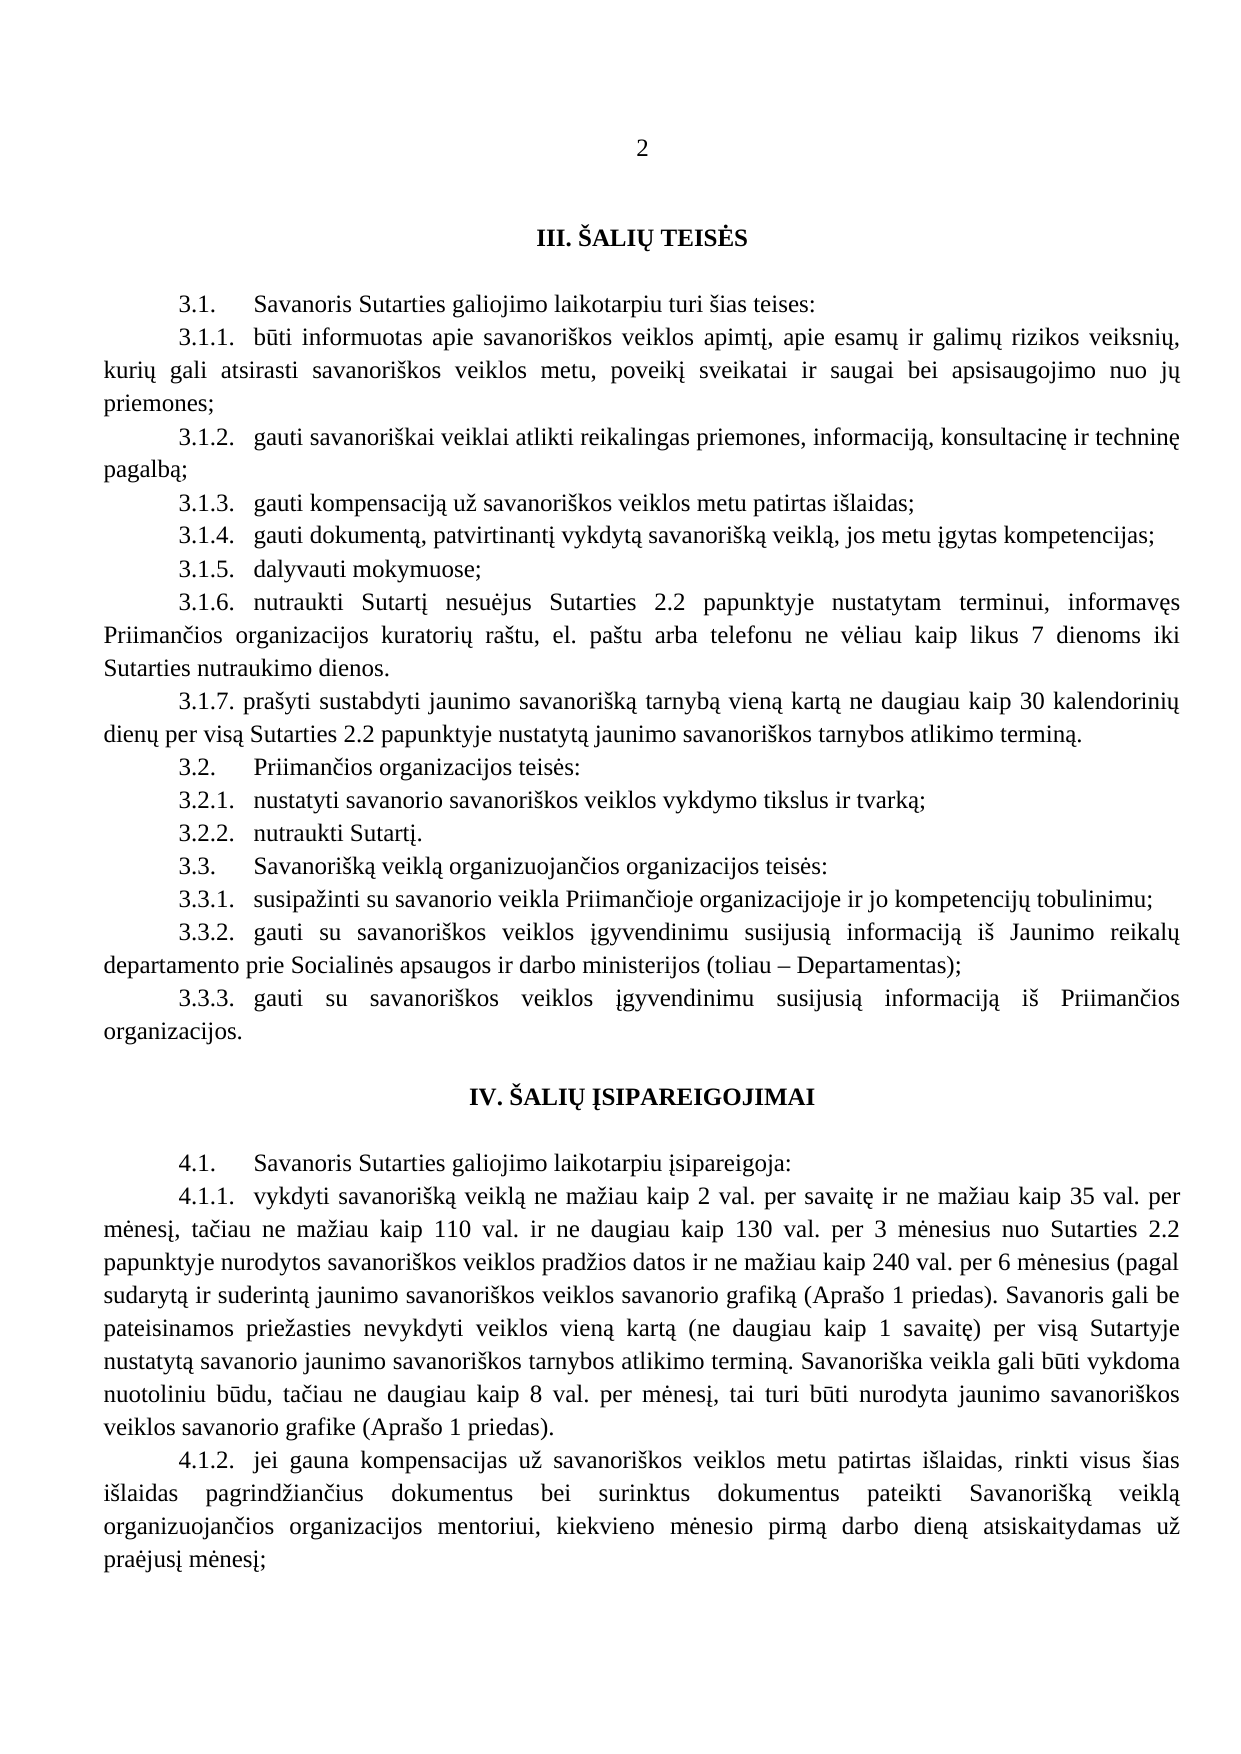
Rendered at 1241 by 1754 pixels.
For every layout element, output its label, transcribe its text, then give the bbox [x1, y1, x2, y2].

text 3.1.5. dalyvauti mokymuose; [103, 554, 1181, 582]
text 4.1. Savanoris Sutarties galiojimo laikotarpiu įsipareigoja: [103, 1148, 1181, 1177]
text 3.3.3. gauti su savanoriškos veiklos įgyvendinimu susijusią informaciją iš Priimančios organizacijos. [103, 983, 1181, 1045]
text 3.2.1. nustatyti savanorio savanoriškos veiklos vykdymo tikslus ir tvarką; [103, 785, 1181, 813]
text 3.1. Savanoris Sutarties galiojimo laikotarpiu turi šias teises: [103, 289, 1181, 318]
text 3.3.1. susipažinti su savanorio veikla Priimančioje organizacijoje ir jo kompetencijų tobulinimu; [103, 884, 1181, 913]
text 3.3. Savanorišką veiklą organizuojančios organizacijos teisės: [103, 851, 1181, 879]
text 3.2. Priimančios organizacijos teisės: [103, 752, 1181, 781]
text 3.1.1. būti informuotas apie savanoriškos veiklos apimtį, apie esamų ir galimų rizikos veiksnių, kurių gali atsirasti savanoriškos veiklos metu, poveikį sveikatai ir saugai bei apsisaugojimo nuo jų priemones; [103, 322, 1181, 417]
text III. ŠALIŲ TEISĖS [103, 223, 1181, 252]
text 4.1.2. jei gauna kompensacijas už savanoriškos veiklos metu patirtas išlaidas, rinkti visus šias išlaidas pagrindžiančius dokumentus bei surinktus dokumentus pateikti Savanorišką veiklą organizuojančios organizacijos mentoriui, kiekvieno mėnesio pirmą darbo dieną atsiskaitydamas už praėjusį mėnesį; [103, 1445, 1181, 1573]
text 4.1.1. vykdyti savanorišką veiklą ne mažiau kaip 2 val. per savaitę ir ne mažiau kaip 35 val. per mėnesį, tačiau ne mažiau kaip 110 val. ir ne daugiau kaip 130 val. per 3 mėnesius nuo Sutarties 2.2 papunktyje nurodytos savanoriškos veiklos pradžios datos ir ne mažiau kaip 240 val. per 6 mėnesius (pagal sudarytą ir suderintą jaunimo savanoriškos veiklos savanorio grafiką (Aprašo 1 priedas). Savanoris gali be pateisinamos priežasties nevykdyti veiklos vieną kartą (ne daugiau kaip 1 savaitę) per visą Sutartyje nustatytą savanorio jaunimo savanoriškos tarnybos atlikimo terminą. Savanoriška veikla gali būti vykdoma nuotoliniu būdu, tačiau ne daugiau kaip 8 val. per mėnesį, tai turi būti nurodyta jaunimo savanoriškos veiklos savanorio grafike (Aprašo 1 priedas). [103, 1181, 1181, 1441]
text IV. ŠALIŲ ĮSIPAREIGOJIMAI [103, 1082, 1181, 1111]
text 3.1.3. gauti kompensaciją už savanoriškos veiklos metu patirtas išlaidas; [103, 488, 1181, 516]
text 3.1.4. gauti dokumentą, patvirtinantį vykdytą savanorišką veiklą, jos metu įgytas kompetencijas; [103, 521, 1181, 549]
text 3.3.2. gauti su savanoriškos veiklos įgyvendinimu susijusią informaciją iš Jaunimo reikalų departamento prie Socialinės apsaugos ir darbo ministerijos (toliau – Departamentas); [103, 917, 1181, 979]
text 3.1.2. gauti savanoriškai veiklai atlikti reikalingas priemones, informaciją, konsultacinę ir techninę pagalbą; [103, 422, 1181, 483]
text 3.1.6. nutraukti Sutartį nesuėjus Sutarties 2.2 papunktyje nustatytam terminui, informavęs Priimančios organizacijos kuratorių raštu, el. paštu arba telefonu ne vėliau kaip likus 7 dienoms iki Sutarties nutraukimo dienos. [103, 587, 1181, 681]
text 3.1.7. prašyti sustabdyti jaunimo savanorišką tarnybą vieną kartą ne daugiau kaip 30 kalendorinių dienų per visą Sutarties 2.2 papunktyje nustatytą jaunimo savanoriškos tarnybos atlikimo terminą. [103, 686, 1181, 747]
text 3.2.2. nutraukti Sutartį. [103, 818, 1181, 847]
